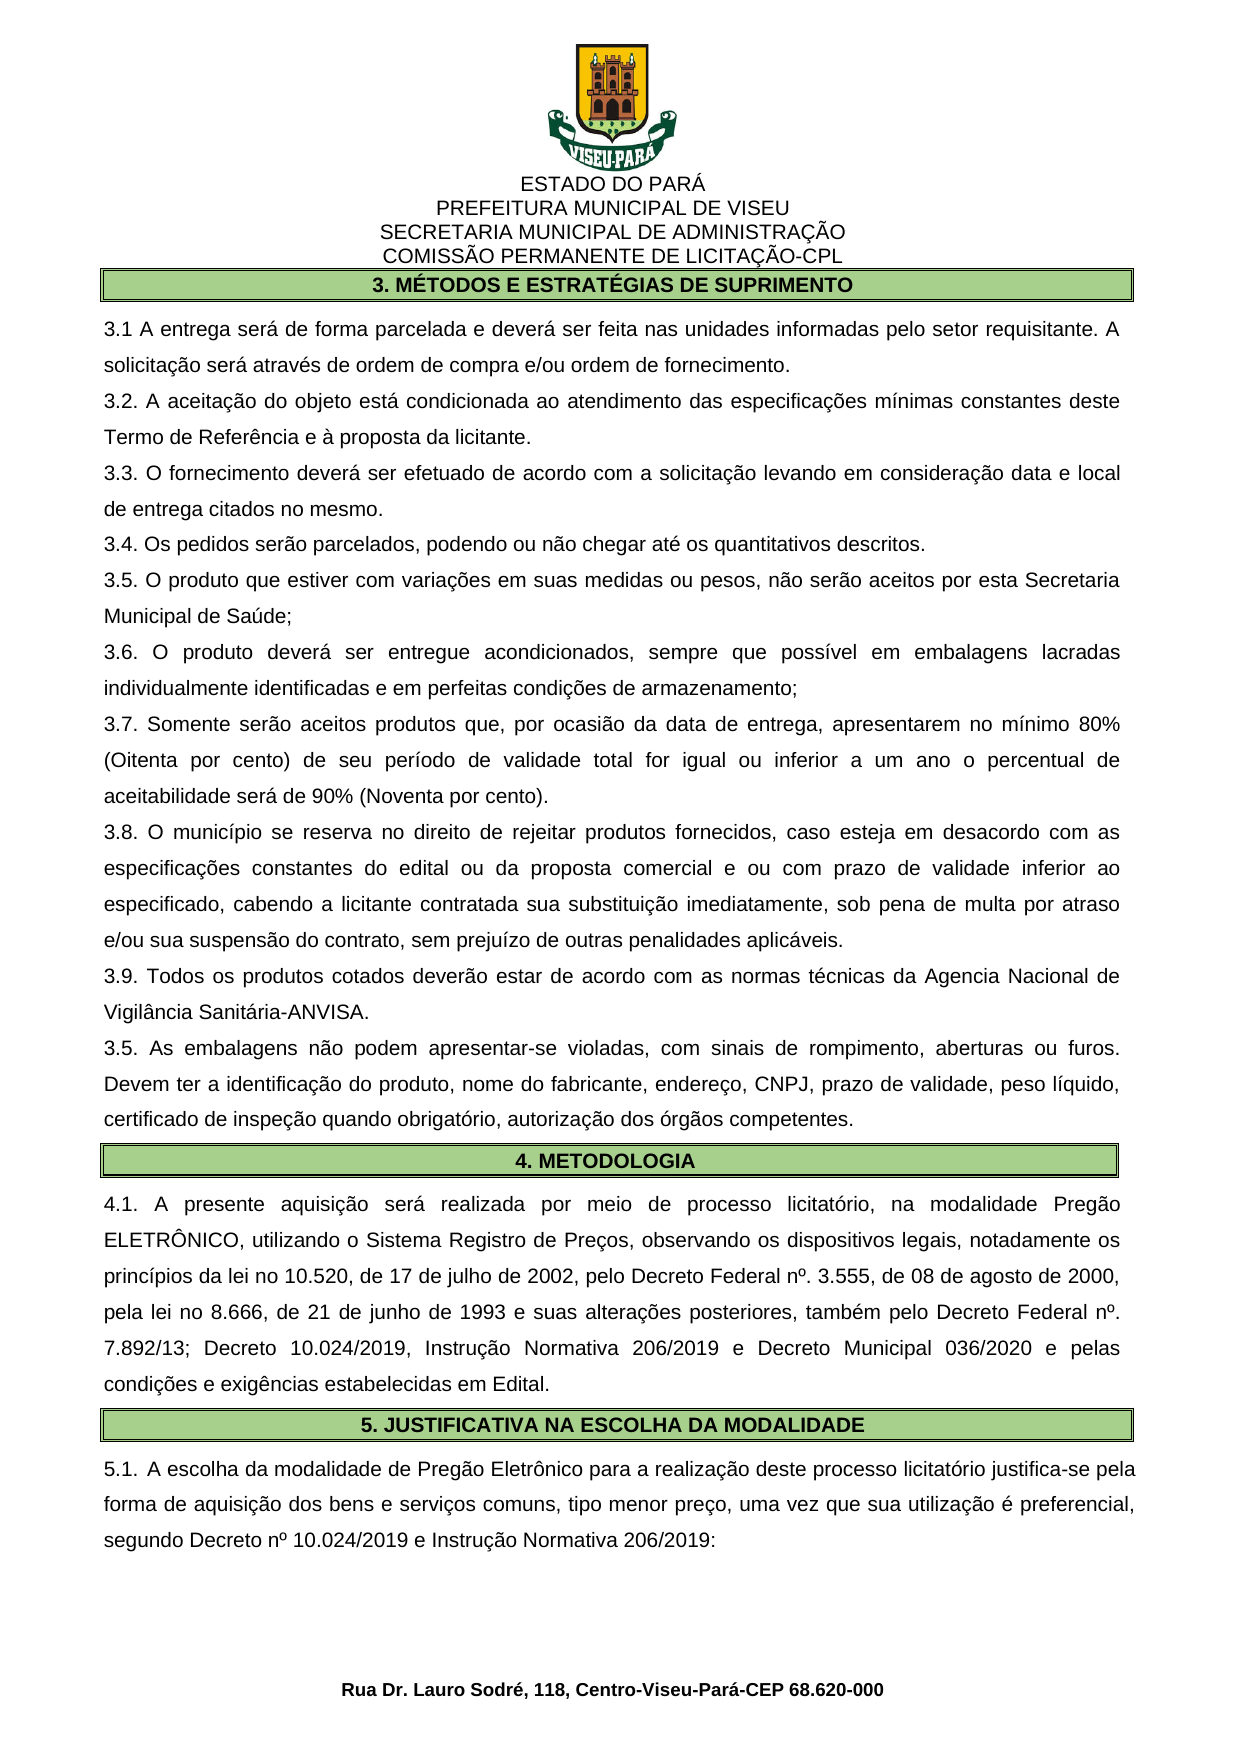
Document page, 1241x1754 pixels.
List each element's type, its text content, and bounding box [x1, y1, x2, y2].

picture [547, 44, 678, 172]
text 3.3. O fornecimento deverá ser efetuado de acordo com a solicitação levando em consideração data e local de entrega citados no mesmo. [103, 460, 1122, 520]
text 3.8. O município se reserva no direito de rejeitar produtos fornecidos, caso esteja em desacordo com as especificações constantes do edital ou da proposta comercial e ou com prazo de validade inferior ao especificado, cabendo a licitante contratada sua substituição imediatamente, sob pena de multa por atraso e/ou sua suspensão do contrato, sem prejuízo de outras penalidades aplicáveis. [103, 820, 1122, 952]
text 3.5. As embalagens não podem apresentar-se violadas, com sinais de rompimento, aberturas ou furos. Devem ter a identificação do produto, nome do fabricante, endereço, CNPJ, prazo de validade, peso líquido, certificado de inspeção quando obrigatório, autorização dos órgãos competentes. [103, 1035, 1122, 1131]
text 5.1. A escolha da modalidade de Pregão Eletrônico para a realização deste processo licitatório justifica-se pela forma de aquisição dos bens e serviços comuns, tipo menor preço, uma vez que sua utilização é preferencial, segundo Decreto nº 10.024/2019 e Instrução Normativa 206/2019: [103, 1456, 1137, 1552]
text 3.5. O produto que estiver com variações em suas medidas ou pesos, não serão aceitos por esta Secretaria Municipal de Saúde; [103, 568, 1122, 628]
text 3.4. Os pedidos serão parcelados, podendo ou não chegar até os quantitativos descritos. [103, 532, 1122, 556]
text 3.6. O produto deverá ser entregue acondicionados, sempre que possível em embalagens lacradas individualmente identificadas e em perfeitas condições de armazenamento; [103, 640, 1122, 700]
text 3.9. Todos os produtos cotados deverão estar de acordo com as normas técnicas da Agencia Nacional de Vigilância Sanitária-ANVISA. [103, 963, 1122, 1023]
text 3.7. Somente serão aceitos produtos que, por ocasião da data de entrega, apresentarem no mínimo 80% (Oitenta por cento) de seu período de validade total for igual ou inferior a um ano o percentual de aceitabilidade será de 90% (Noventa por cento). [103, 712, 1122, 808]
text 5. JUSTIFICATIVA NA ESCOLHA DA MODALIDADE [104, 1411, 1131, 1439]
text 3. MÉTODOS E ESTRATÉGIAS DE SUPRIMENTO [104, 271, 1131, 299]
text 3.2. A aceitação do objeto está condicionada ao atendimento das especificações mínimas constantes deste Termo de Referência e à proposta da licitante. [103, 388, 1122, 448]
text 3.1 A entrega será de forma parcelada e deverá ser feita nas unidades informadas pelo setor requisitante. A solicitação será através de ordem de compra e/ou ordem de fornecimento. [103, 317, 1122, 377]
text 4.1. A presente aquisição será realizada por meio de processo licitatório, na modalidade Pregão ELETRÔNICO, utilizando o Sistema Registro de Preços, observando os dispositivos legais, notadamente os princípios da lei no 10.520, de 17 de julho de 2002, pelo Decreto Federal nº. 3.555, de 08 de agosto de 2000, pela lei no 8.666, de 21 de junho de 1993 e suas alterações posteriores, também pelo Decreto Federal nº. 7.892/13; Decreto 10.024/2019, Instrução Normativa 206/2019 e Decreto Municipal 036/2020 e pelas condições e exigências estabelecidas em Edital. [103, 1192, 1122, 1396]
